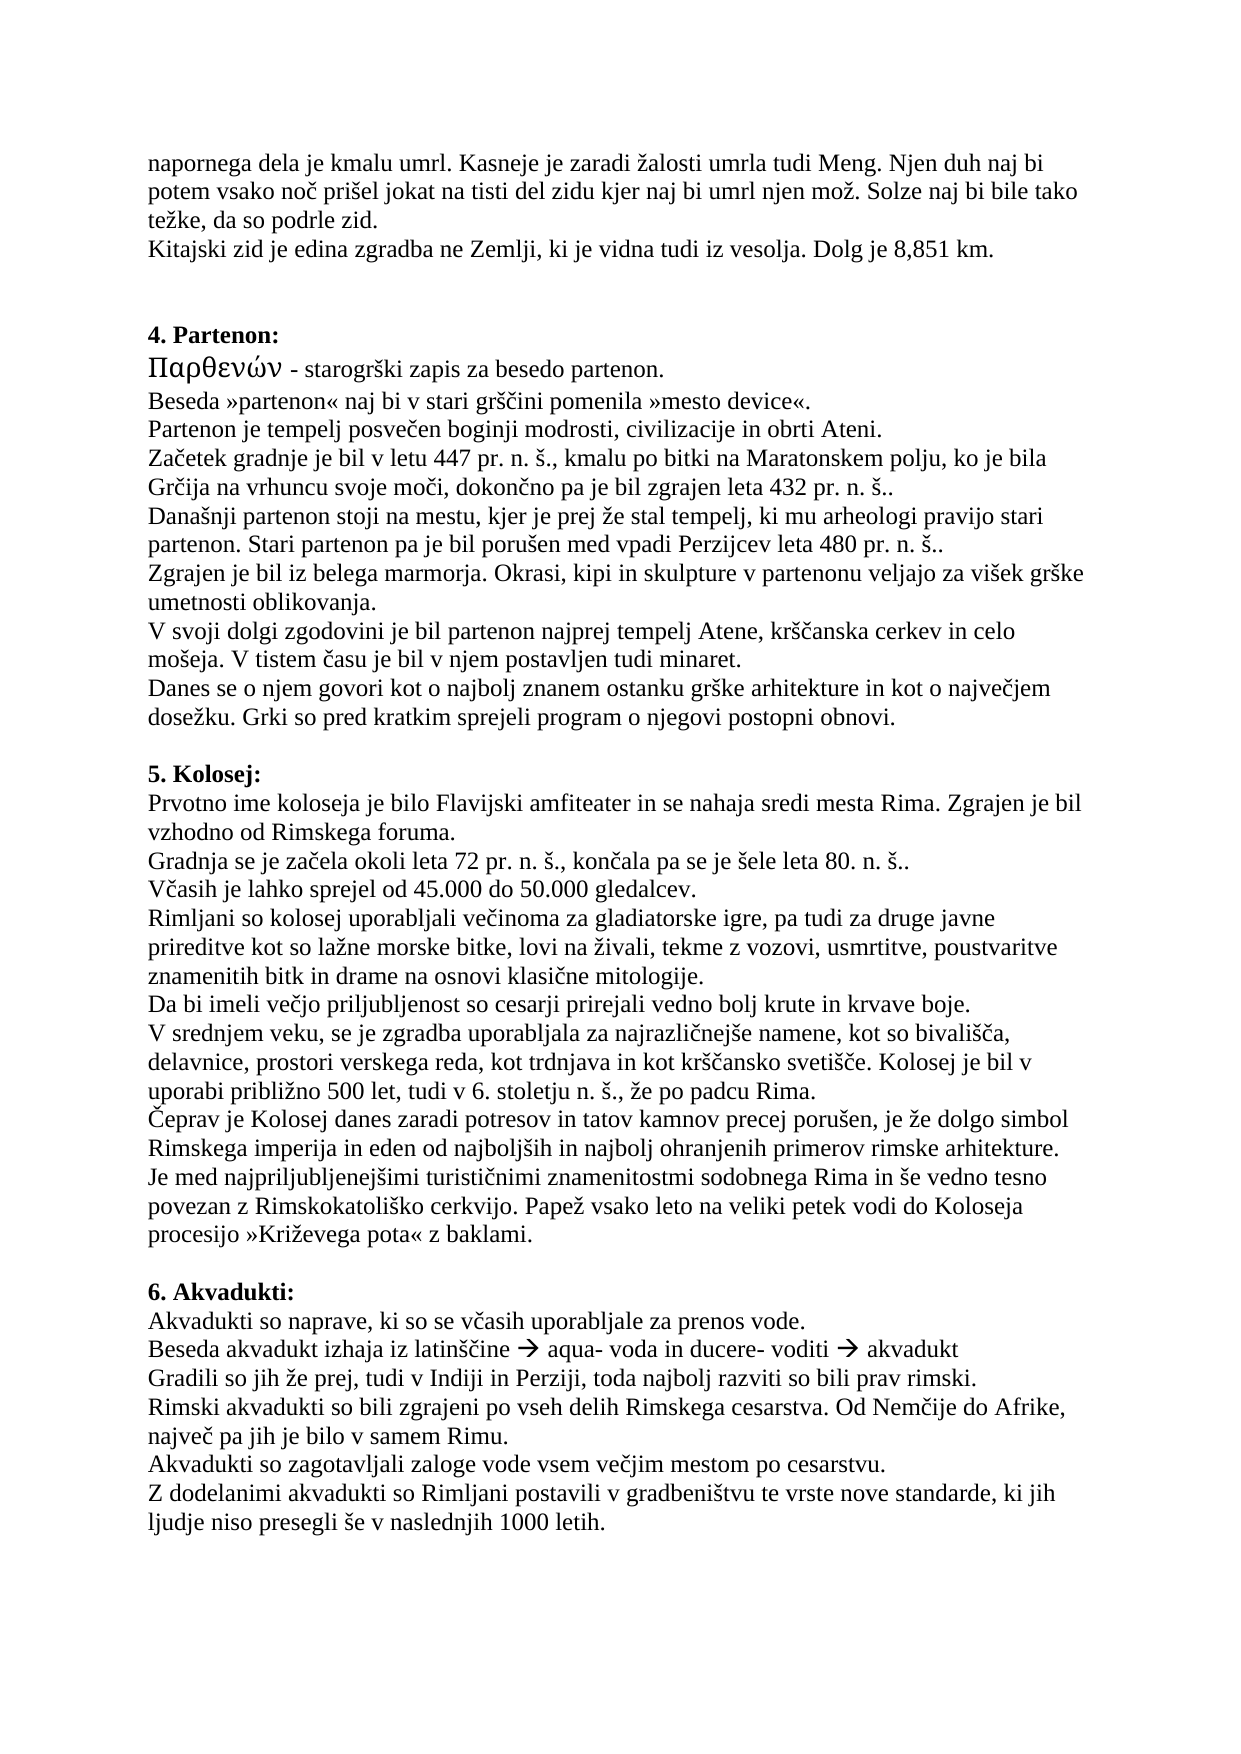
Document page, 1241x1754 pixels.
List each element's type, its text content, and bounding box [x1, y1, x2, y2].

text Začetek gradnje je bil v letu 447 pr. n. š., kmalu po bitki na Maratonskem polju, ko je bila Grčija na vrhuncu svoje moči, dokončno pa je bil zgrajen leta 432 pr. n. š.. [148, 443, 1093, 501]
text Beseda »partenon« naj bi v stari grščini pomenila »mesto device«. [148, 386, 1093, 414]
text Παρθενών - starogrški zapis za besedo partenon. [148, 349, 1093, 386]
text Beseda akvadukt izhaja iz latinščine  aqua- voda in ducere- voditi  akvadukt [148, 1334, 1093, 1363]
text 4. Partenon: [148, 320, 1093, 349]
text Zgrajen je bil iz belega marmorja. Okrasi, kipi in skulpture v partenonu veljajo za višek grške umetnosti oblikovanja. [148, 558, 1093, 616]
text 5. Kolosej: [148, 759, 1093, 788]
text Partenon je tempelj posvečen boginji modrosti, civilizacije in obrti Ateni. [148, 414, 1093, 443]
text Prvotno ime koloseja je bilo Flavijski amfiteater in se nahaja sredi mesta Rima. Zgrajen je bil vzhodno od Rimskega foruma. [148, 788, 1093, 846]
text Rimljani so kolosej uporabljali večinoma za gladiatorske igre, pa tudi za druge javne prireditve kot so lažne morske bitke, lovi na živali, tekme z vozovi, usmrtitve, poustvaritve znamenitih bitk in drame na osnovi klasične mitologije. [148, 903, 1093, 989]
text Čeprav je Kolosej danes zaradi potresov in tatov kamnov precej porušen, je že dolgo simbol Rimskega imperija in eden od najboljših in najbolj ohranjenih primerov rimske arhitekture. [148, 1104, 1093, 1162]
text Da bi imeli večjo priljubljenost so cesarji prirejali vedno bolj krute in krvave boje. [148, 989, 1093, 1018]
text Kitajski zid je edina zgradba ne Zemlji, ki je vidna tudi iz vesolja. Dolg je 8,851 km. [148, 234, 1093, 263]
text Je med najpriljubljenejšimi turističnimi znamenitostmi sodobnega Rima in še vedno tesno povezan z Rimskokatoliško cerkvijo. Papež vsako leto na veliki petek vodi do Koloseja procesijo »Križevega pota« z baklami. [148, 1162, 1093, 1248]
text Akvadukti so naprave, ki so se včasih uporabljale za prenos vode. [148, 1306, 1093, 1334]
text Današnji partenon stoji na mestu, kjer je prej že stal tempelj, ki mu arheologi pravijo stari partenon. Stari partenon pa je bil porušen med vpadi Perzijcev leta 480 pr. n. š.. [148, 501, 1093, 558]
text napornega dela je kmalu umrl. Kasneje je zaradi žalosti umrla tudi Meng. Njen duh naj bi potem vsako noč prišel jokat na tisti del zidu kjer naj bi umrl njen mož. Solze naj bi bile tako težke, da so podrle zid. [148, 148, 1093, 234]
text Gradili so jih že prej, tudi v Indiji in Perziji, toda najbolj razviti so bili prav rimski. [148, 1363, 1093, 1392]
text Gradnja se je začela okoli leta 72 pr. n. š., končala pa se je šele leta 80. n. š.. [148, 846, 1093, 874]
text Danes se o njem govori kot o najbolj znanem ostanku grške arhitekture in kot o največjem dosežku. Grki so pred kratkim sprejeli program o njegovi postopni obnovi. [148, 673, 1093, 731]
text Z dodelanimi akvadukti so Rimljani postavili v gradbeništvu te vrste nove standarde, ki jih ljudje niso presegli še v naslednjih 1000 letih. [148, 1478, 1093, 1536]
text Včasih je lahko sprejel od 45.000 do 50.000 gledalcev. [148, 874, 1093, 903]
text Akvadukti so zagotavljali zaloge vode vsem večjim mestom po cesarstvu. [148, 1449, 1093, 1478]
text V srednjem veku, se je zgradba uporabljala za najrazličnejše namene, kot so bivališča, delavnice, prostori verskega reda, kot trdnjava in kot krščansko svetišče. Kolosej je bil v uporabi približno 500 let, tudi v 6. stoletju n. š., že po padcu Rima. [148, 1018, 1093, 1104]
text V svoji dolgi zgodovini je bil partenon najprej tempelj Atene, krščanska cerkev in celo mošeja. V tistem času je bil v njem postavljen tudi minaret. [148, 616, 1093, 673]
text 6. Akvadukti: [148, 1277, 1093, 1306]
text Rimski akvadukti so bili zgrajeni po vseh delih Rimskega cesarstva. Od Nemčije do Afrike, največ pa jih je bilo v samem Rimu. [148, 1392, 1093, 1449]
